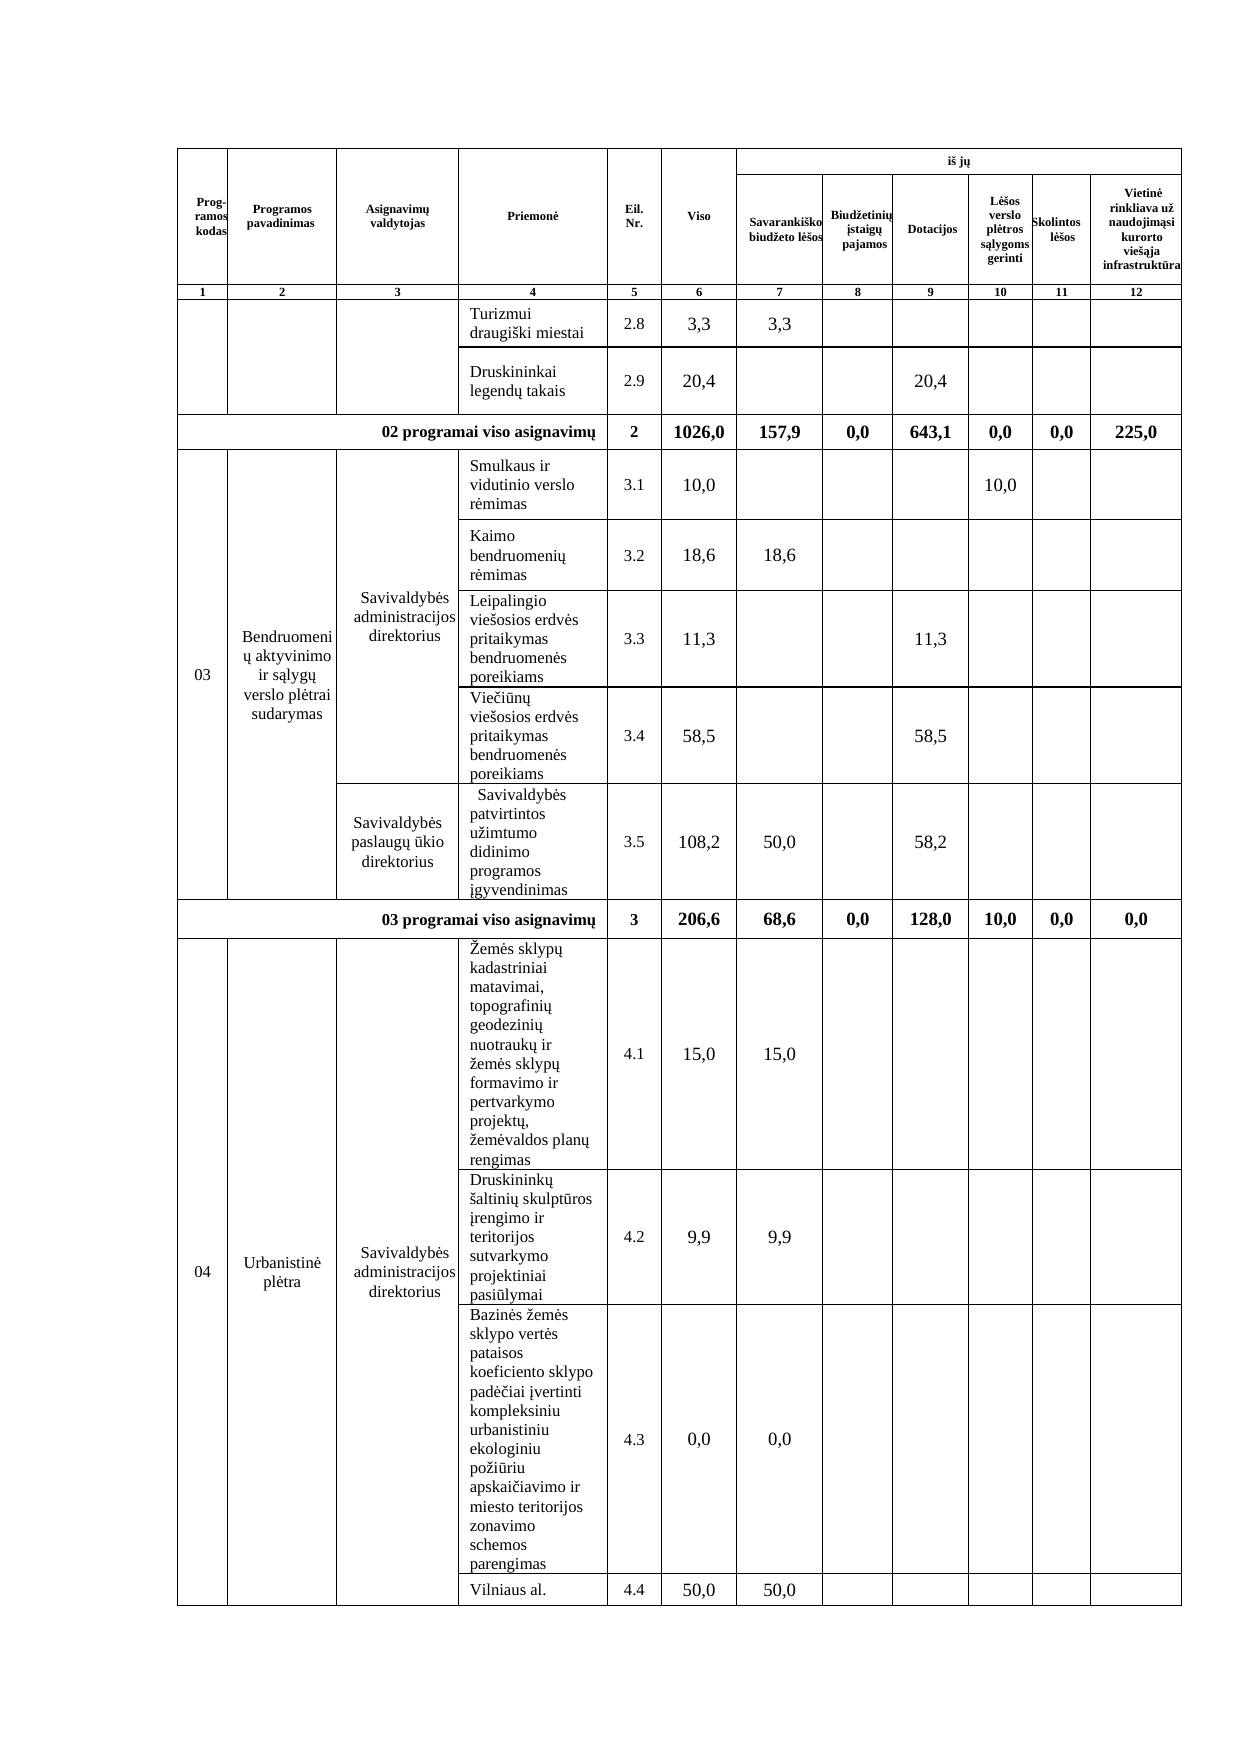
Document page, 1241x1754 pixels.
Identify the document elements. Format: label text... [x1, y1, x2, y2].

table_cell 7 [737, 285, 822, 299]
table_cell 4.4 [608, 1574, 661, 1605]
table_cell Kaimo bendruomenių rėmimas [459, 520, 607, 589]
table_cell [823, 939, 892, 1168]
table_cell 2 [608, 415, 661, 449]
table_cell 3 [608, 900, 661, 937]
table_cell Urbanistinė plėtra [228, 939, 336, 1605]
table_cell [893, 1305, 968, 1573]
table_cell [1091, 450, 1181, 519]
table_cell 3,3 [662, 300, 736, 346]
table_cell 3.2 [608, 520, 661, 589]
table_cell 0,0 [1033, 415, 1090, 449]
table_cell 9 [893, 285, 968, 299]
table_header iš jų [737, 149, 1181, 174]
table_cell [1091, 520, 1181, 589]
table_cell Vilniaus al. [459, 1574, 607, 1605]
table_cell [969, 591, 1032, 686]
table_cell [737, 450, 822, 519]
table_header Viso [662, 149, 736, 283]
table_cell 0,0 [737, 1305, 822, 1573]
table_cell 15,0 [737, 939, 822, 1168]
table_cell [823, 348, 892, 414]
table_header Prog-ramos kodas [178, 149, 227, 283]
table_cell 11,3 [893, 591, 968, 686]
table_header Eil. Nr. [608, 149, 661, 283]
table_cell [1033, 300, 1090, 346]
table_cell 10,0 [662, 450, 736, 519]
table_cell 2.9 [608, 348, 661, 414]
table_cell [969, 939, 1032, 1168]
table_cell [228, 300, 336, 414]
table_cell 3.4 [608, 688, 661, 783]
table_cell 02 programai viso asignavimų [178, 415, 607, 449]
table_cell 18,6 [662, 520, 736, 589]
table_cell 4.1 [608, 939, 661, 1168]
table_cell [823, 688, 892, 783]
table_cell 3 [337, 285, 458, 299]
table_cell 03 programai viso asignavimų [178, 900, 607, 937]
table_cell [823, 520, 892, 589]
table_cell [893, 939, 968, 1168]
table_cell 10,0 [969, 450, 1032, 519]
table_header Asignavimų valdytojas [337, 149, 458, 283]
table_cell [1091, 784, 1181, 899]
table_cell 15,0 [662, 939, 736, 1168]
table_cell 2 [228, 285, 336, 299]
table_cell [969, 1170, 1032, 1304]
table_cell [823, 1170, 892, 1304]
table_cell [969, 1305, 1032, 1573]
table_cell 50,0 [737, 1574, 822, 1605]
table_cell 2.8 [608, 300, 661, 346]
table_cell 0,0 [1091, 900, 1181, 937]
table_cell [1091, 300, 1181, 346]
table_cell 9,9 [662, 1170, 736, 1304]
table_cell [893, 520, 968, 589]
table_cell 11,3 [662, 591, 736, 686]
table_cell 0,0 [823, 415, 892, 449]
table_cell [823, 784, 892, 899]
table_cell [969, 520, 1032, 589]
table_cell 0,0 [662, 1305, 736, 1573]
table_cell 206,6 [662, 900, 736, 937]
table_cell 4.2 [608, 1170, 661, 1304]
table_cell Dotacijos [893, 175, 968, 283]
table_cell [1091, 1574, 1181, 1605]
table_cell [1033, 784, 1090, 899]
table_cell 12 [1091, 285, 1181, 299]
table_cell [1091, 688, 1181, 783]
table_cell 50,0 [662, 1574, 736, 1605]
table_cell [823, 591, 892, 686]
table_cell [1091, 1305, 1181, 1573]
table_cell Savivaldybės administracijos direktorius [337, 450, 458, 783]
table_cell [1033, 348, 1090, 414]
table_cell [178, 300, 227, 414]
table_cell 8 [823, 285, 892, 299]
table_cell [1033, 520, 1090, 589]
table_cell 10 [969, 285, 1032, 299]
table_cell [1033, 591, 1090, 686]
table_cell 157,9 [737, 415, 822, 449]
table_cell [823, 1305, 892, 1573]
table_cell [337, 300, 458, 414]
table_cell Vietinė rinkliava už naudojimąsi kurorto viešąja infrastruktūra [1091, 175, 1181, 283]
table_cell 10,0 [969, 900, 1032, 937]
table_cell Savarankiško biudžeto lėšos [737, 175, 822, 283]
table_cell Turizmui draugiški miestai [459, 300, 607, 346]
table_cell 0,0 [1033, 900, 1090, 937]
table_cell Savivaldybės administracijos direktorius [337, 939, 458, 1605]
table_cell [1091, 591, 1181, 686]
table_cell [969, 1574, 1032, 1605]
table_cell [823, 300, 892, 346]
table_cell Bazinės žemės sklypo vertės pataisos koeficiento sklypo padėčiai įvertinti kompleksiniu urbanistiniu ekologiniu požiūriu apskaičiavimo ir miesto teritorijos zonavimo schemos parengimas [459, 1305, 607, 1573]
table_cell [1033, 450, 1090, 519]
table_cell 3,3 [737, 300, 822, 346]
table_cell 9,9 [737, 1170, 822, 1304]
table_cell [737, 348, 822, 414]
table_cell Lėšos verslo plėtros sąlygoms gerinti [969, 175, 1032, 283]
table_cell 58,2 [893, 784, 968, 899]
table_cell 5 [608, 285, 661, 299]
table_cell 68,6 [737, 900, 822, 937]
table_cell Savivaldybės patvirtintos užimtumo didinimo programos įgyvendinimas [459, 784, 607, 899]
table_cell [823, 450, 892, 519]
table_cell 58,5 [893, 688, 968, 783]
table_cell 3.5 [608, 784, 661, 899]
table_cell 6 [662, 285, 736, 299]
table_cell [1033, 688, 1090, 783]
table_cell 03 [178, 450, 227, 899]
table_cell [737, 591, 822, 686]
table_cell [969, 688, 1032, 783]
table_cell [893, 1170, 968, 1304]
table_cell [1033, 939, 1090, 1168]
table_cell [1091, 1170, 1181, 1304]
table_cell [1033, 1574, 1090, 1605]
table_cell 18,6 [737, 520, 822, 589]
table_cell Druskininkų šaltinių skulptūros įrengimo ir teritorijos sutvarkymo projektiniai pasiūlymai [459, 1170, 607, 1304]
table_cell [969, 300, 1032, 346]
table_cell Druskininkai legendų takais [459, 348, 607, 414]
table_cell [1091, 348, 1181, 414]
table_cell Bendruomenių aktyvinimo ir sąlygų verslo plėtrai sudarymas [228, 450, 336, 899]
table_cell 1026,0 [662, 415, 736, 449]
table_cell [823, 1574, 892, 1605]
table_cell 3.3 [608, 591, 661, 686]
table_cell 4 [459, 285, 607, 299]
table_header Priemonė [459, 149, 607, 283]
table_cell 0,0 [969, 415, 1032, 449]
table_cell 58,5 [662, 688, 736, 783]
table_cell [1033, 1305, 1090, 1573]
table_cell 4.3 [608, 1305, 661, 1573]
table_cell 128,0 [893, 900, 968, 937]
table_cell [737, 688, 822, 783]
table_cell Viečiūnų viešosios erdvės pritaikymas bendruomenės poreikiams [459, 688, 607, 783]
table_cell 3.1 [608, 450, 661, 519]
table_cell [893, 300, 968, 346]
table_cell 108,2 [662, 784, 736, 899]
table_cell [1033, 1170, 1090, 1304]
table_cell 643,1 [893, 415, 968, 449]
table_cell [969, 348, 1032, 414]
table_header Programos pavadinimas [228, 149, 336, 283]
table_cell Leipalingio viešosios erdvės pritaikymas bendruomenės poreikiams [459, 591, 607, 686]
table_cell Smulkaus ir vidutinio verslo rėmimas [459, 450, 607, 519]
table_cell [893, 1574, 968, 1605]
table_cell 20,4 [893, 348, 968, 414]
table_cell Skolintos lėšos [1033, 175, 1090, 283]
table_cell [969, 784, 1032, 899]
table_cell 50,0 [737, 784, 822, 899]
table_cell 0,0 [823, 900, 892, 937]
table_cell 20,4 [662, 348, 736, 414]
table_cell [893, 450, 968, 519]
table_cell 1 [178, 285, 227, 299]
table_cell Žemės sklypų kadastriniai matavimai, topografinių geodezinių nuotraukų ir žemės sklypų formavimo ir pertvarkymo projektų, žemėvaldos planų rengimas [459, 939, 607, 1168]
table_cell 225,0 [1091, 415, 1181, 449]
table_cell Savivaldybės paslaugų ūkio direktorius [337, 784, 458, 899]
table_cell 11 [1033, 285, 1090, 299]
table_cell [1091, 939, 1181, 1168]
table_cell 04 [178, 939, 227, 1605]
table_cell Biudžetinių įstaigų pajamos [823, 175, 892, 283]
